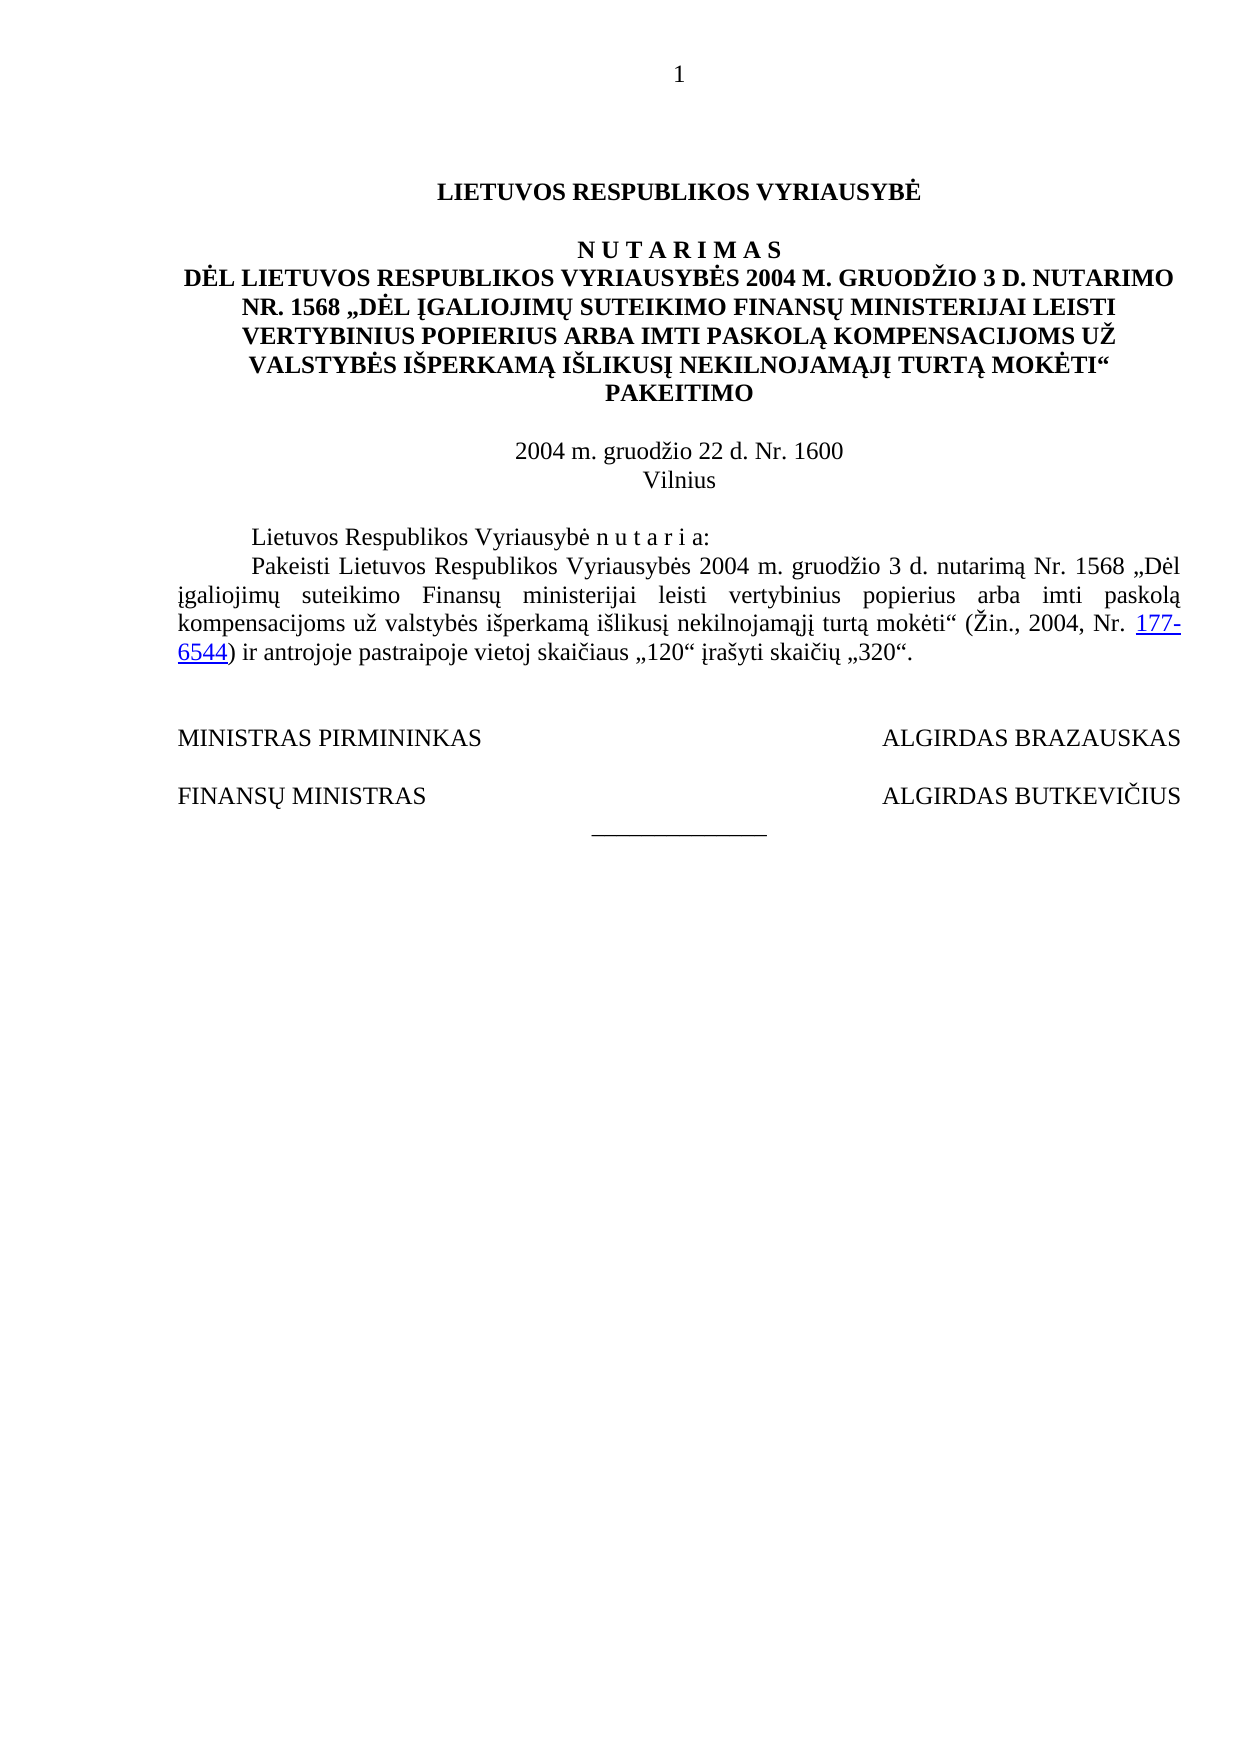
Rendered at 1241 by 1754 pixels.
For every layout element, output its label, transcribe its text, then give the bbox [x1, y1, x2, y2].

text 2004 m. gruodžio 22 d. Nr. 1600 [177, 436, 1181, 465]
text LIETUVOS RESPUBLIKOS VYRIAUSYBĖ [177, 177, 1181, 206]
text FINANSŲ MINISTRAS ALGIRDAS BUTKEVIČIUS [177, 781, 1181, 810]
text MINISTRAS PIRMININKAS ALGIRDAS BRAZAUSKAS [177, 723, 1181, 752]
text Lietuvos Respublikos Vyriausybė nutaria: [177, 522, 1181, 551]
text ______________ [177, 810, 1181, 838]
text Vilnius [177, 465, 1181, 493]
text DĖL LIETUVOS RESPUBLIKOS VYRIAUSYBĖS 2004 M. GRUODŽIO 3 D. NUTARIMO NR. 1568 „DĖL ĮGALIOJIMŲ SUTEIKIMO FINANSŲ MINISTERIJAI LEISTI VERTYBINIUS POPIERIUS ARBA IMTI PASKOLĄ KOMPENSACIJOMS UŽ VALSTYBĖS IŠPERKAMĄ IŠLIKUSĮ NEKILNOJAMĄJĮ TURTĄ MOKĖTI“ PAKEITIMO [177, 263, 1181, 407]
text Pakeisti Lietuvos Respublikos Vyriausybės 2004 m. gruodžio 3 d. nutarimą Nr. 1568 „Dėl įgaliojimų suteikimo Finansų ministerijai leisti vertybinius popierius arba imti paskolą kompensacijoms už valstybės išperkamą išlikusį nekilnojamąjį turtą mokėti“ (Žin., 2004, Nr. 177-6544) ir antrojoje pastraipoje vietoj skaičiaus „120“ įrašyti skaičių „320“. [177, 551, 1181, 666]
text N U T A R I M A S [177, 235, 1181, 263]
